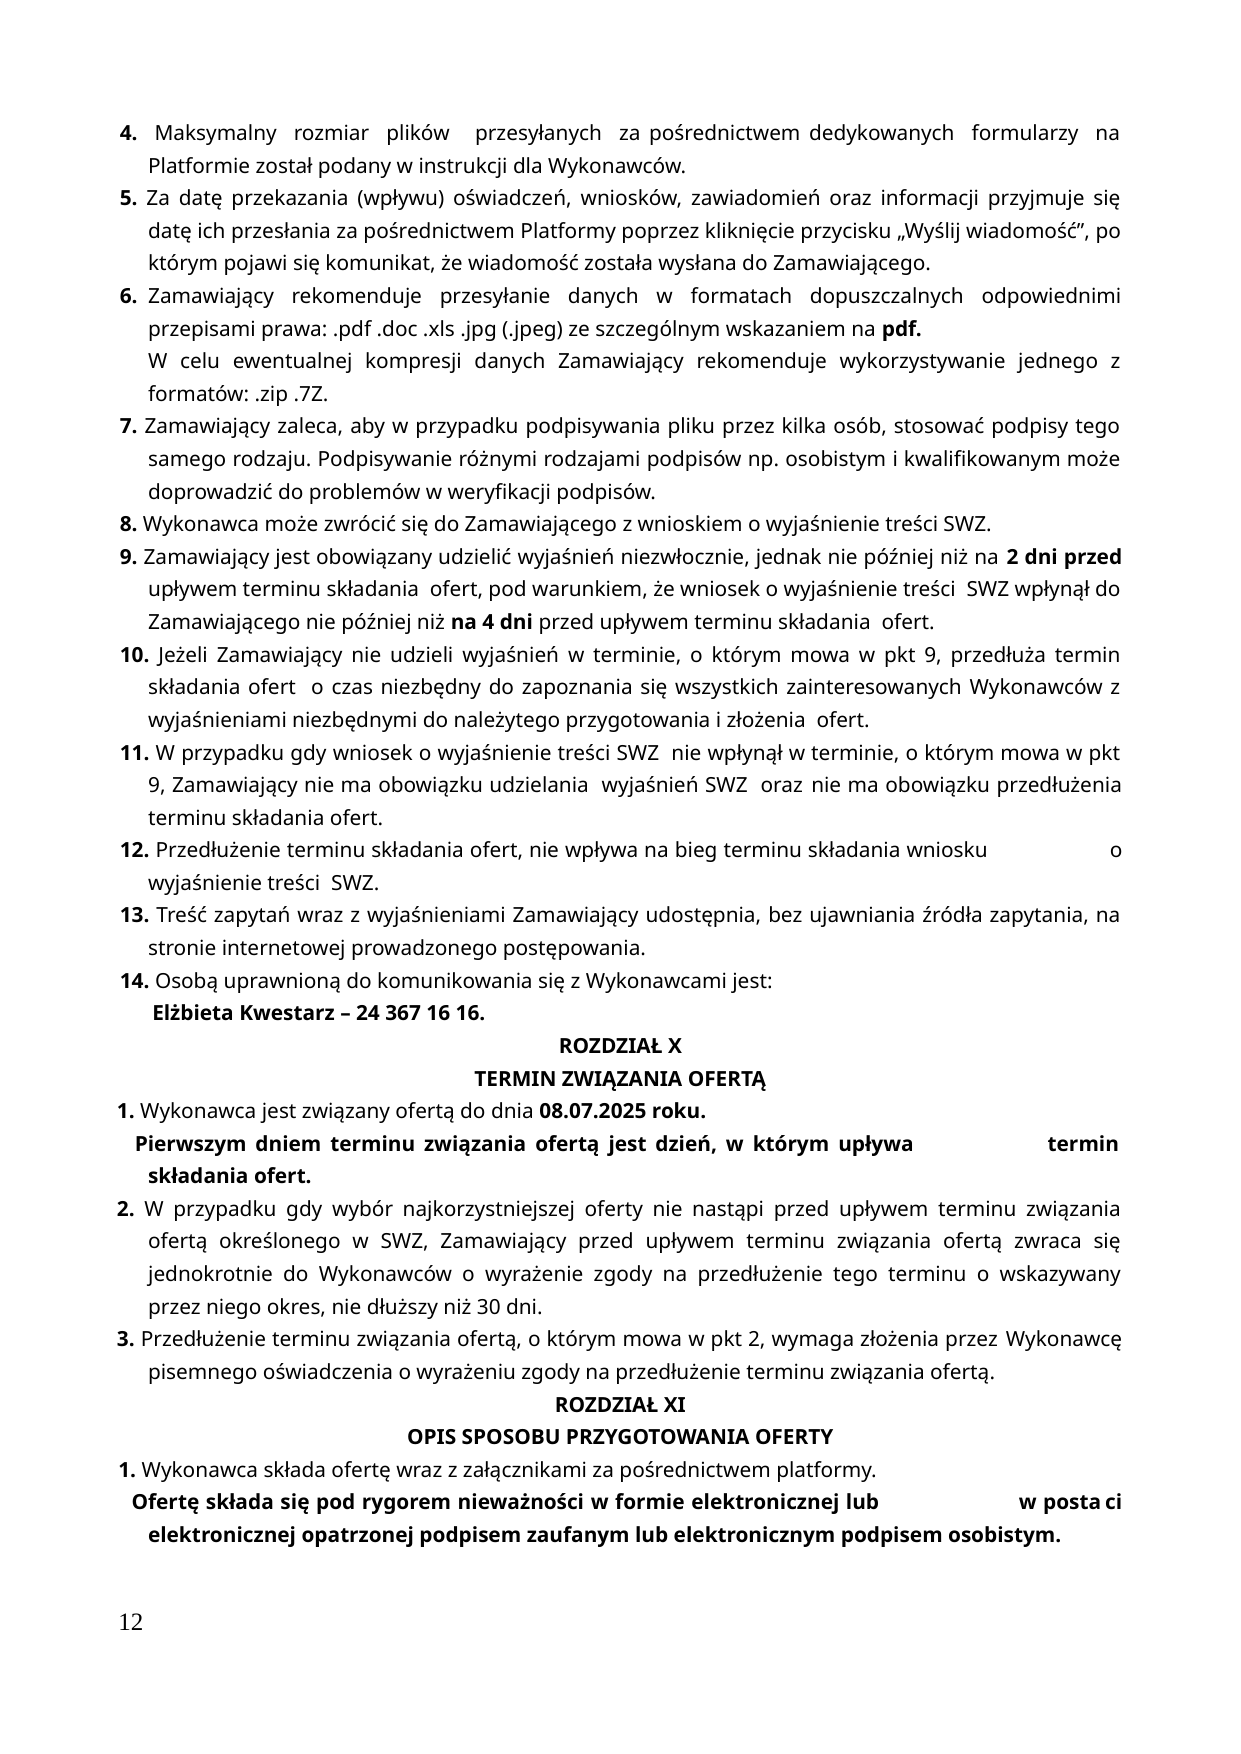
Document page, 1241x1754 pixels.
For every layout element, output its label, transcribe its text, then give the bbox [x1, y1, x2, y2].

text 3. Przedłużenie terminu związania ofertą, o którym mowa w pkt 2, wymaga złożenia przez Wykonawcę pisemnego oświadczenia o wyrażeniu zgody na przedłużenie terminu związania ofertą. [117, 1324, 1122, 1386]
text 13. Treść zapytań wraz z wyjaśnieniami Zamawiający udostępnia, bez ujawniania źródła zapytania, na stronie internetowej prowadzonego postępowania. [119, 901, 1122, 962]
text 8. Wykonawca może zwrócić się do Zamawiającego z wnioskiem o wyjaśnienie treści SWZ. [119, 509, 1122, 538]
text OPIS SPOSOBU PRZYGOTOWANIA OFERTY [118, 1422, 1122, 1451]
text 1. Wykonawca jest związany ofertą do dnia 08.07.2025 roku. [117, 1096, 1122, 1125]
text 7. Zamawiający zaleca, aby w przypadku podpisywania pliku przez kilka osób, stosować podpisy tego samego rodzaju. Podpisywanie różnymi rodzajami podpisów np. osobistym i kwalifikowanym może doprowadzić do problemów w weryfikacji podpisów. [119, 412, 1122, 505]
text 11. W przypadku gdy wniosek o wyjaśnienie treści SWZ nie wpłynął w terminie, o którym mowa w pkt 9, Zamawiający nie ma obowiązku udzielania wyjaśnień SWZ oraz nie ma obowiązku przedłużenia terminu składania ofert. [119, 738, 1122, 831]
text 10. Jeżeli Zamawiający nie udzieli wyjaśnień w terminie, o którym mowa w pkt 9, przedłuża termin składania ofert o czas niezbędny do zapoznania się wszystkich zainteresowanych Wykonawców z wyjaśnieniami niezbędnymi do należytego przygotowania i złożenia ofert. [119, 640, 1122, 733]
text 6. Zamawiający rekomenduje przesyłanie danych w formatach dopuszczalnych odpowiednimi przepisami prawa: .pdf .doc .xls .jpg (.jpeg) ze szczególnym wskazaniem na pdf. [119, 281, 1122, 342]
text Elżbieta Kwestarz – 24 367 16 16. [119, 998, 1122, 1027]
text Ofertę składa się pod rygorem nieważności w formie elektronicznej lub w postaci elektronicznej opatrzonej podpisem zaufanym lub elektronicznym podpisem osobistym. [118, 1487, 1122, 1548]
text W celu ewentualnej kompresji danych Zamawiający rekomenduje wykorzystywanie jednego z formatów: .zip .7Z. [119, 346, 1122, 407]
text 14. Osobą uprawnioną do komunikowania się z Wykonawcami jest: [119, 966, 1122, 994]
text 1. Wykonawca składa ofertę wraz z załącznikami za pośrednictwem platformy. [118, 1455, 1122, 1483]
text 2. W przypadku gdy wybór najkorzystniejszej oferty nie nastąpi przed upływem terminu związania ofertą określonego w SWZ, Zamawiający przed upływem terminu związania ofertą zwraca się jednokrotnie do Wykonawców o wyrażenie zgody na przedłużenie tego terminu o wskazywany przez niego okres, nie dłuższy niż 30 dni. [117, 1194, 1122, 1320]
text ROZDZIAŁ XI [118, 1390, 1122, 1418]
text Pierwszym dniem terminu związania ofertą jest dzień, w którym upływa termin składania ofert. [117, 1129, 1122, 1190]
list 4. Maksymalny rozmiar plików przesyłanych za pośrednictwem dedykowanych formularzy na Platformie został podany w instrukcji dla Wykonawców. [119, 118, 1122, 179]
text ROZDZIAŁ X [118, 1031, 1122, 1059]
list 5. Za datę przekazania (wpływu) oświadczeń, wniosków, zawiadomień oraz informacji przyjmuje się datę ich przesłania za pośrednictwem Platformy poprzez kliknięcie przycisku „Wyślij wiadomość”, po którym pojawi się komunikat, że wiadomość została wysłana do Zamawiającego. [119, 183, 1122, 277]
text 12. Przedłużenie terminu składania ofert, nie wpływa na bieg terminu składania wniosku o wyjaśnienie treści SWZ. [119, 835, 1122, 896]
text TERMIN ZWIĄZANIA OFERTĄ [118, 1064, 1122, 1092]
text 9. Zamawiający jest obowiązany udzielić wyjaśnień niezwłocznie, jednak nie później niż na 2 dni przed upływem terminu składania ofert, pod warunkiem, że wniosek o wyjaśnienie treści SWZ wpłynął do Zamawiającego nie później niż na 4 dni przed upływem terminu składania ofert. [119, 542, 1122, 636]
